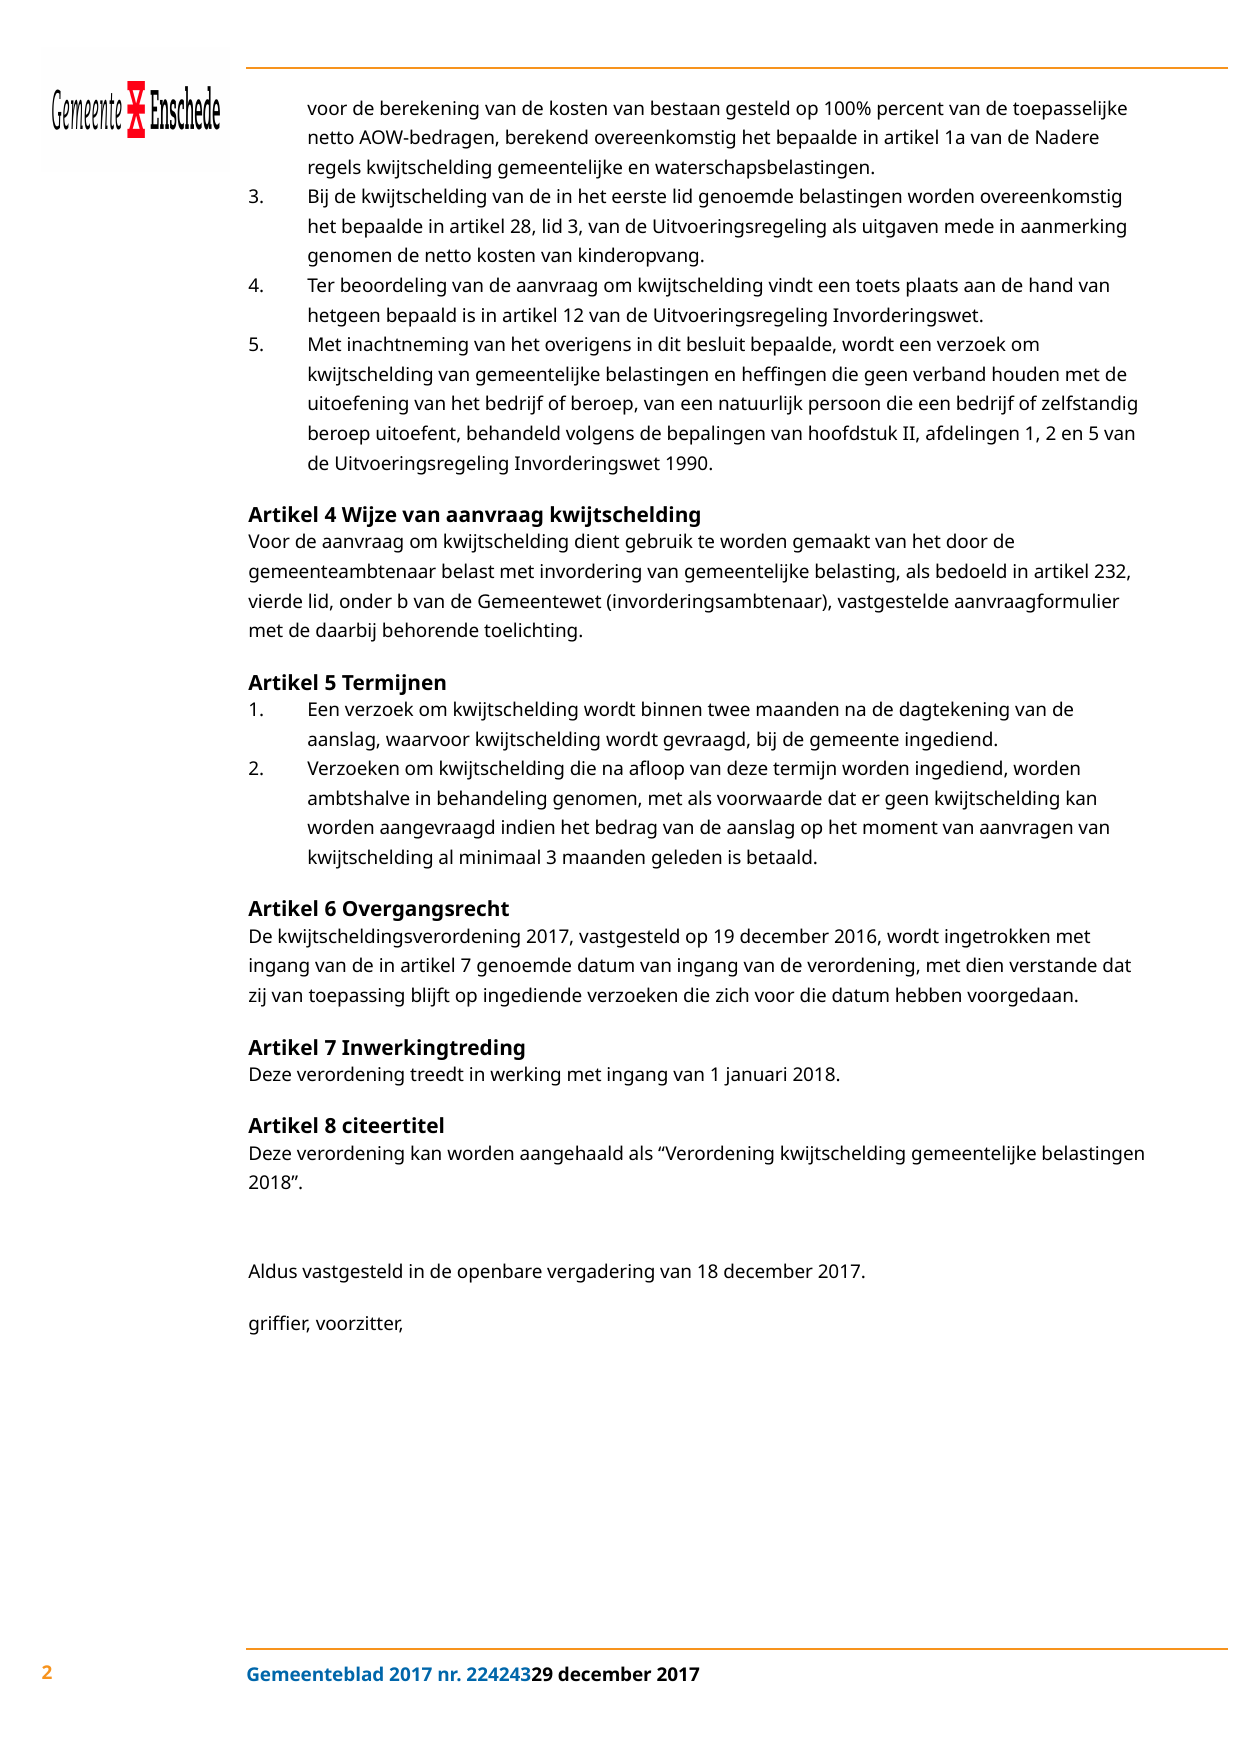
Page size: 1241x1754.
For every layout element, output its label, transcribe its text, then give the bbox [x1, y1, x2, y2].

text Voor de aanvraag om kwijtschelding dient gebruik te worden gemaakt van het door de gemeenteambtenaar belast met invordering van gemeentelijke belasting, als bedoeld in artikel 232, vierde lid, onder b van de Gemeentewet (invorderingsambtenaar), vastgestelde aanvraagformulier met de daarbij behorende toelichting. [248, 529, 1152, 643]
text griffier, voorzitter, [248, 1310, 1152, 1335]
list Met inachtneming van het overigens in dit besluit bepaalde, wordt een verzoek om kwijtschelding van gemeentelijke belastingen en heffingen die geen verband houden met de uitoefening van het bedrijf of beroep, van een natuurlijk persoon die een bedrijf of zelfstandig beroep uitoefent, behandeld volgens de bepalingen van hoofdstuk II, afdelingen 1, 2 en 5 van de Uitvoeringsregeling Invorderingswet 1990. [248, 331, 1152, 476]
list Een verzoek om kwijtschelding wordt binnen twee maanden na de dagtekening van de aanslag, waarvoor kwijtschelding wordt gevraagd, bij de gemeente ingediend. [248, 696, 1152, 752]
text Aldus vastgesteld in de openbare vergadering van 18 december 2017. [248, 1258, 1152, 1284]
list Verzoeken om kwijtschelding die na afloop van deze termijn worden ingediend, worden ambtshalve in behandeling genomen, met als voorwaarde dat er geen kwijtschelding kan worden aangevraagd indien het bedrag van de aanslag op het moment van aanvragen van kwijtschelding al minimaal 3 maanden geleden is betaald. [248, 755, 1152, 870]
text Artikel 8 citeertitel [248, 1111, 1152, 1140]
text De kwijtscheldingsverordening 2017, vastgesteld op 19 december 2016, wordt ingetrokken met ingang van de in artikel 7 genoemde datum van ingang van de verordening, met dien verstande dat zij van toepassing blijft op ingediende verzoeken die zich voor die datum hebben voorgedaan. [248, 923, 1152, 1008]
text Deze verordening kan worden aangehaald als “Verordening kwijtschelding gemeentelijke belastingen 2018”. [248, 1140, 1152, 1195]
text Artikel 6 Overgangsrecht [248, 894, 1152, 923]
list Ter beoordeling van de aanvraag om kwijtschelding vindt een toets plaats aan de hand van hetgeen bepaald is in artikel 12 van de Uitvoeringsregeling Invorderingswet. [248, 272, 1152, 328]
text Artikel 5 Termijnen [248, 668, 1152, 696]
text Artikel 4 Wijze van aanvraag kwijtschelding [248, 500, 1152, 529]
text Artikel 7 Inwerkingtreding [248, 1033, 1152, 1061]
picture [41, 47, 231, 172]
list Bij de kwijtschelding van de in het eerste lid genoemde belastingen worden overeenkomstig het bepaalde in artikel 28, lid 3, van de Uitvoeringsregeling als uitgaven mede in aanmerking genomen de netto kosten van kinderopvang. [248, 183, 1152, 268]
text Deze verordening treedt in werking met ingang van 1 januari 2018. [248, 1061, 1152, 1087]
list voor de berekening van de kosten van bestaan gesteld op 100% percent van de toepasselijke netto AOW-bedragen, berekend overeenkomstig het bepaalde in artikel 1a van de Nadere regels kwijtschelding gemeentelijke en waterschapsbelastingen. [248, 95, 1152, 180]
